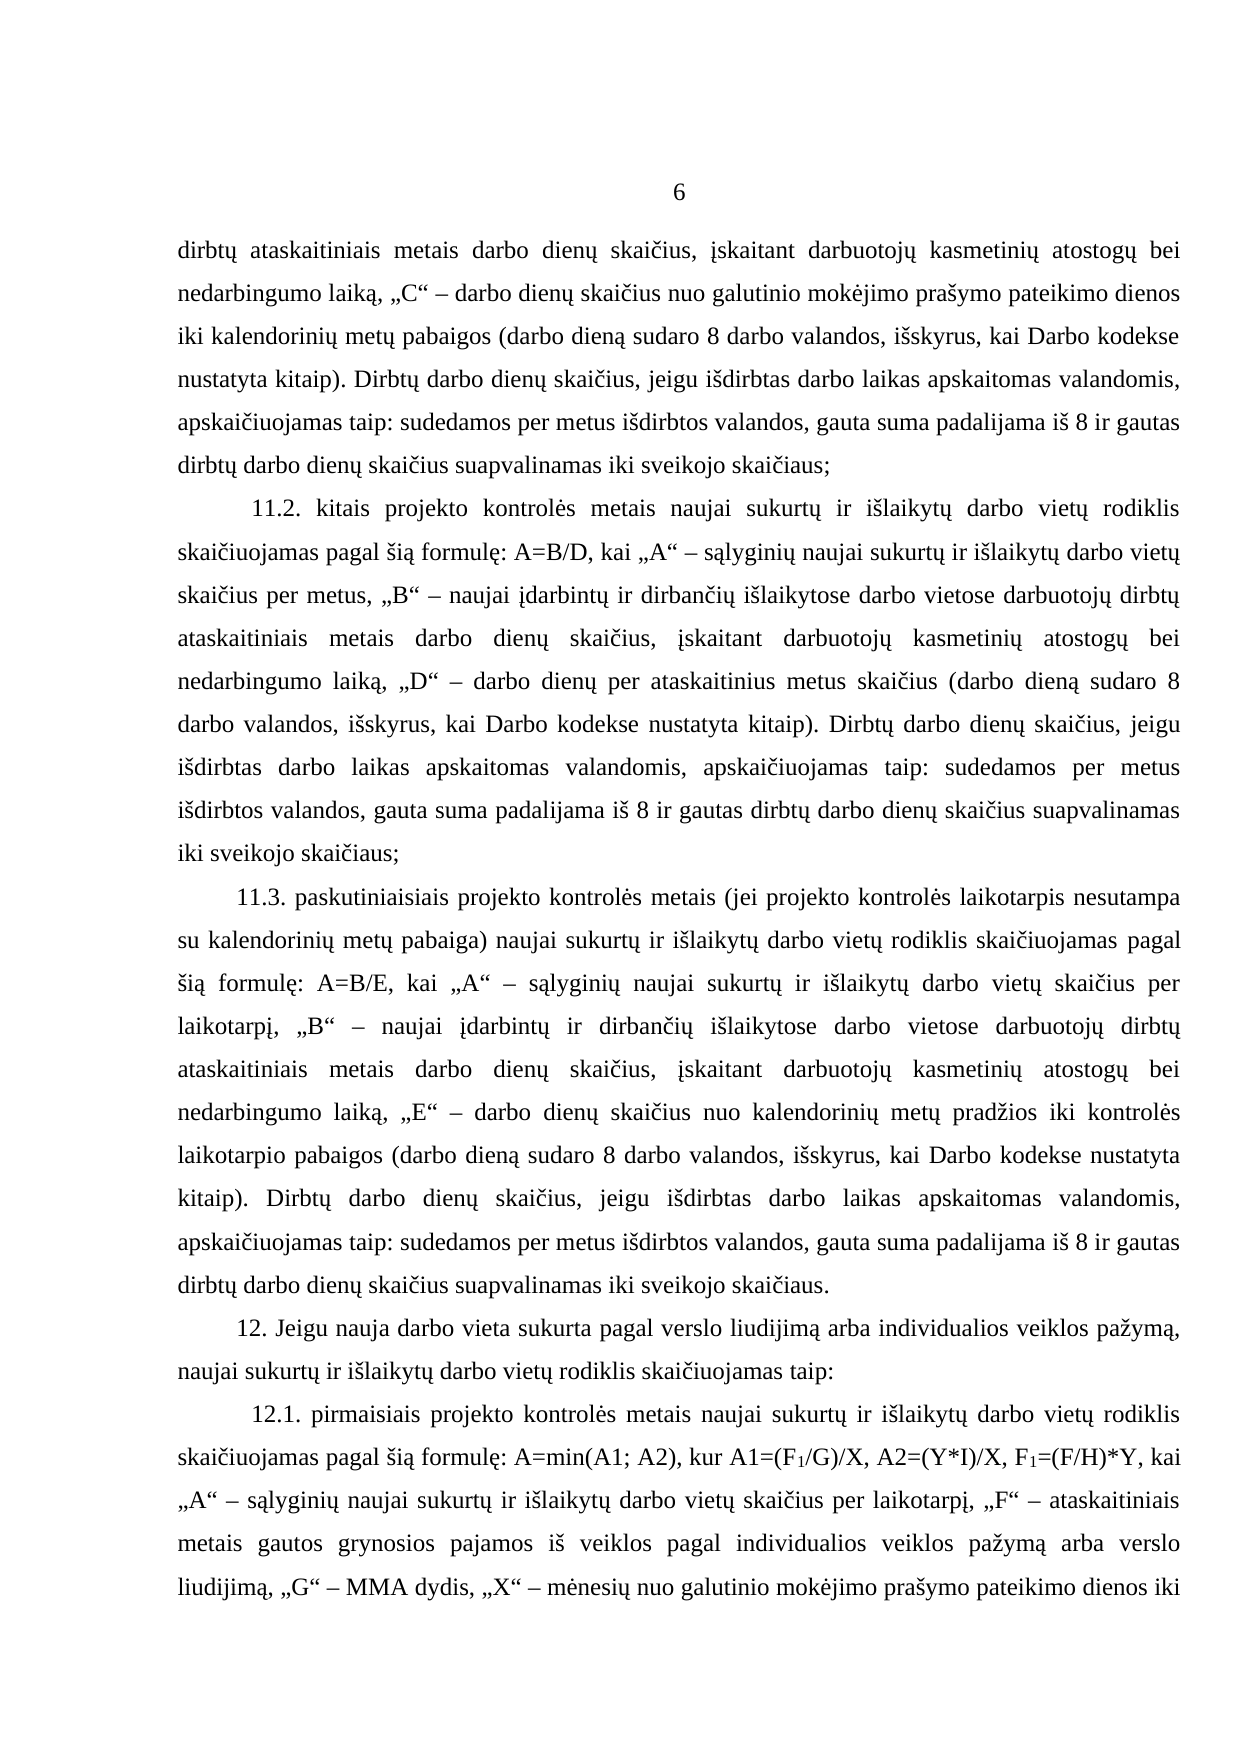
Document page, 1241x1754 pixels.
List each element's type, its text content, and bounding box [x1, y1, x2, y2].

text 12.1. pirmaisiais projekto kontrolės metais naujai sukurtų ir išlaikytų darbo vietų rodiklis skaičiuojamas pagal šią formulę: A=min(A1; A2), kur A1=(F1/G)/X, A2=(Y*I)/X, F1=(F/H)*Y, kai „A“ – sąlyginių naujai sukurtų ir išlaikytų darbo vietų skaičius per laikotarpį, „F“ – ataskaitiniais metais gautos grynosios pajamos iš veiklos pagal individualios veiklos pažymą arba verslo liudijimą, „G“ – MMA dydis, „X“ – mėnesių nuo galutinio mokėjimo prašymo pateikimo dienos iki [177, 1399, 1181, 1600]
text dirbtų ataskaitiniais metais darbo dienų skaičius, įskaitant darbuotojų kasmetinių atostogų bei nedarbingumo laiką, „C“ – darbo dienų skaičius nuo galutinio mokėjimo prašymo pateikimo dienos iki kalendorinių metų pabaigos (darbo dieną sudaro 8 darbo valandos, išskyrus, kai Darbo kodekse nustatyta kitaip). Dirbtų darbo dienų skaičius, jeigu išdirbtas darbo laikas apskaitomas valandomis, apskaičiuojamas taip: sudedamos per metus išdirbtos valandos, gauta suma padalijama iš 8 ir gautas dirbtų darbo dienų skaičius suapvalinamas iki sveikojo skaičiaus; [177, 235, 1181, 479]
text 11.2. kitais projekto kontrolės metais naujai sukurtų ir išlaikytų darbo vietų rodiklis skaičiuojamas pagal šią formulę: A=B/D, kai „A“ – sąlyginių naujai sukurtų ir išlaikytų darbo vietų skaičius per metus, „B“ – naujai įdarbintų ir dirbančių išlaikytose darbo vietose darbuotojų dirbtų ataskaitiniais metais darbo dienų skaičius, įskaitant darbuotojų kasmetinių atostogų bei nedarbingumo laiką, „D“ – darbo dienų per ataskaitinius metus skaičius (darbo dieną sudaro 8 darbo valandos, išskyrus, kai Darbo kodekse nustatyta kitaip). Dirbtų darbo dienų skaičius, jeigu išdirbtas darbo laikas apskaitomas valandomis, apskaičiuojamas taip: sudedamos per metus išdirbtos valandos, gauta suma padalijama iš 8 ir gautas dirbtų darbo dienų skaičius suapvalinamas iki sveikojo skaičiaus; [177, 493, 1181, 867]
text 12. Jeigu nauja darbo vieta sukurta pagal verslo liudijimą arba individualios veiklos pažymą, naujai sukurtų ir išlaikytų darbo vietų rodiklis skaičiuojamas taip: [177, 1313, 1181, 1385]
text 11.3. paskutiniaisiais projekto kontrolės metais (jei projekto kontrolės laikotarpis nesutampa su kalendorinių metų pabaiga) naujai sukurtų ir išlaikytų darbo vietų rodiklis skaičiuojamas pagal šią formulę: A=B/E, kai „A“ – sąlyginių naujai sukurtų ir išlaikytų darbo vietų skaičius per laikotarpį, „B“ – naujai įdarbintų ir dirbančių išlaikytose darbo vietose darbuotojų dirbtų ataskaitiniais metais darbo dienų skaičius, įskaitant darbuotojų kasmetinių atostogų bei nedarbingumo laiką, „E“ – darbo dienų skaičius nuo kalendorinių metų pradžios iki kontrolės laikotarpio pabaigos (darbo dieną sudaro 8 darbo valandos, išskyrus, kai Darbo kodekse nustatyta kitaip). Dirbtų darbo dienų skaičius, jeigu išdirbtas darbo laikas apskaitomas valandomis, apskaičiuojamas taip: sudedamos per metus išdirbtos valandos, gauta suma padalijama iš 8 ir gautas dirbtų darbo dienų skaičius suapvalinamas iki sveikojo skaičiaus. [177, 882, 1181, 1298]
